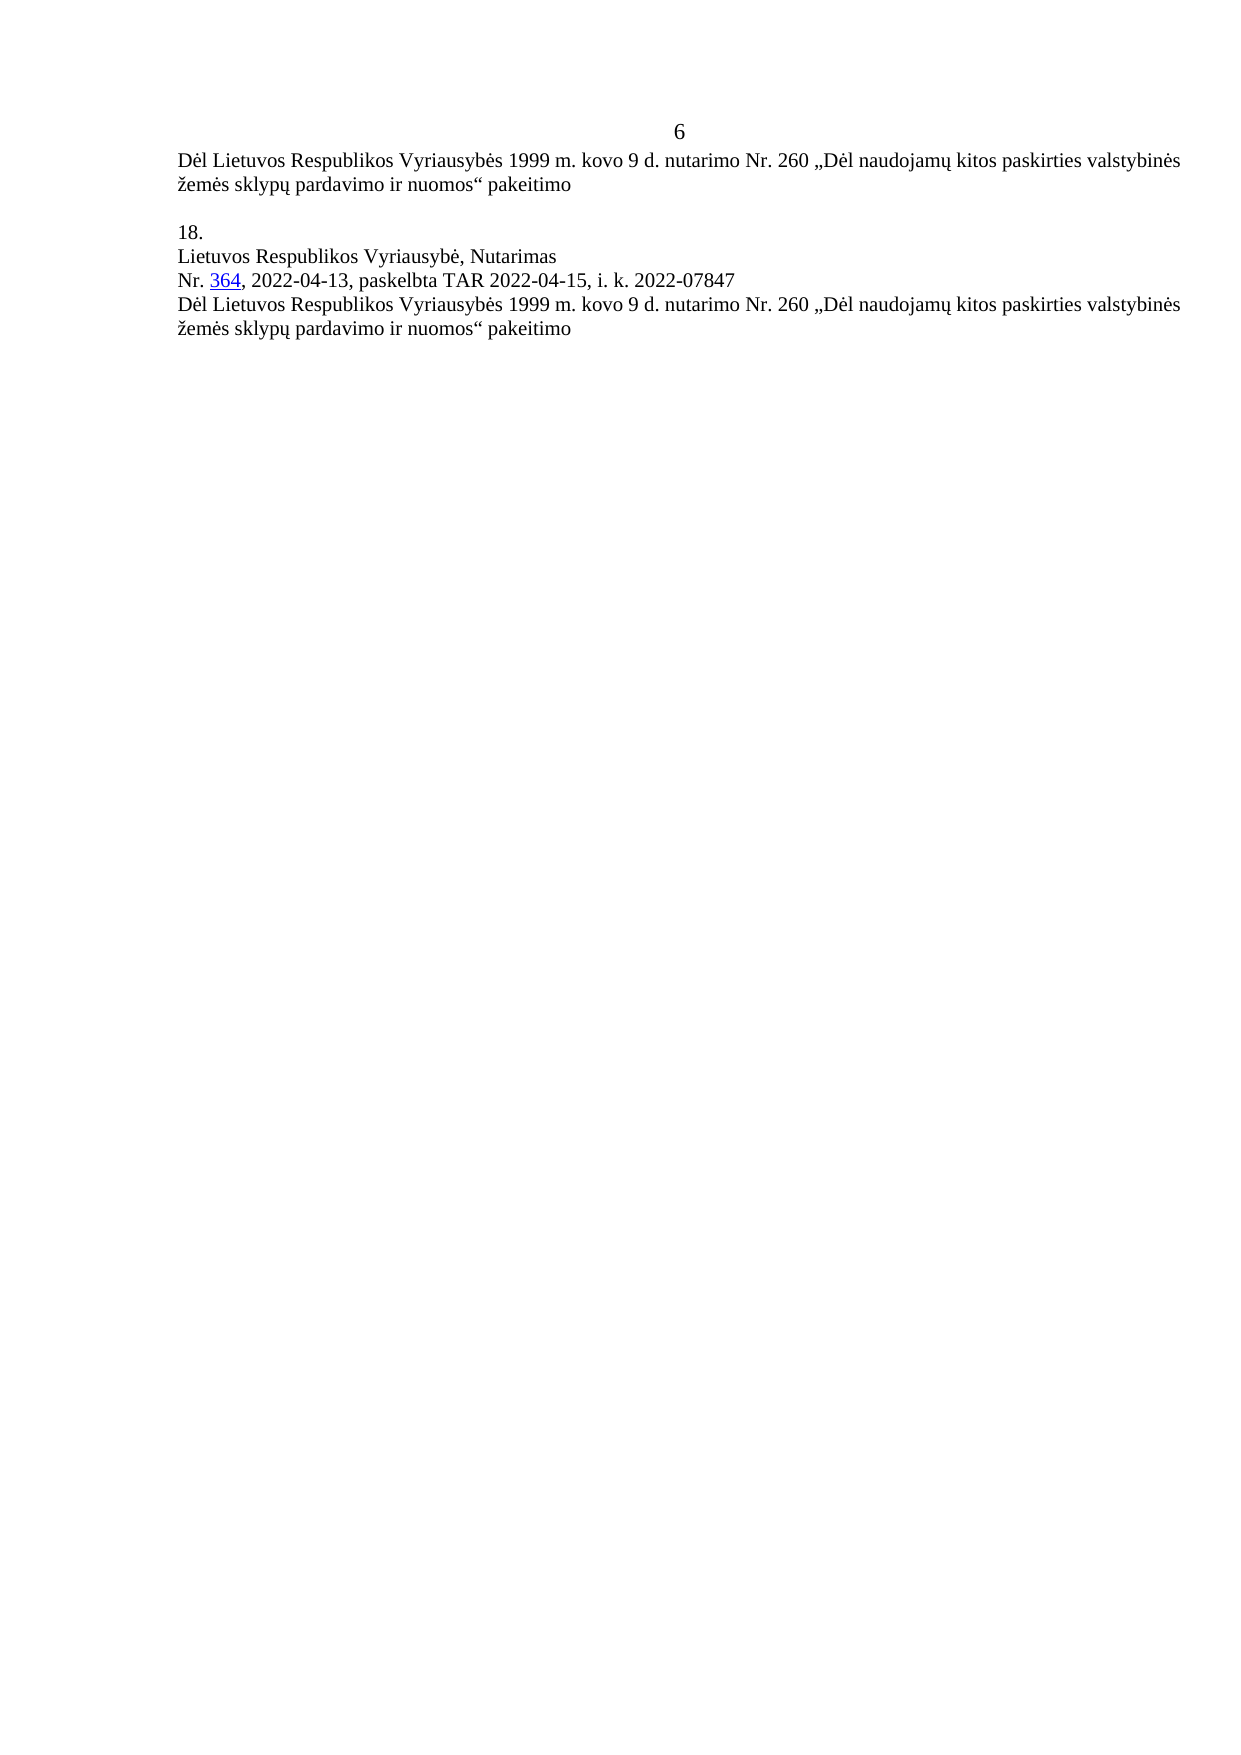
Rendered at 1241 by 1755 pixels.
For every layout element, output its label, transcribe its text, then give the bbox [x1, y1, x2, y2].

text Nr. 364, 2022-04-13, paskelbta TAR 2022-04-15, i. k. 2022-07847 [177, 268, 1181, 292]
text Dėl Lietuvos Respublikos Vyriausybės 1999 m. kovo 9 d. nutarimo Nr. 260 „Dėl naudojamų kitos paskirties valstybinės žemės sklypų pardavimo ir nuomos“ pakeitimo [177, 148, 1181, 196]
text Lietuvos Respublikos Vyriausybė, Nutarimas [177, 244, 1181, 268]
text 18. [177, 220, 1181, 244]
text Dėl Lietuvos Respublikos Vyriausybės 1999 m. kovo 9 d. nutarimo Nr. 260 „Dėl naudojamų kitos paskirties valstybinės žemės sklypų pardavimo ir nuomos“ pakeitimo [177, 292, 1181, 340]
